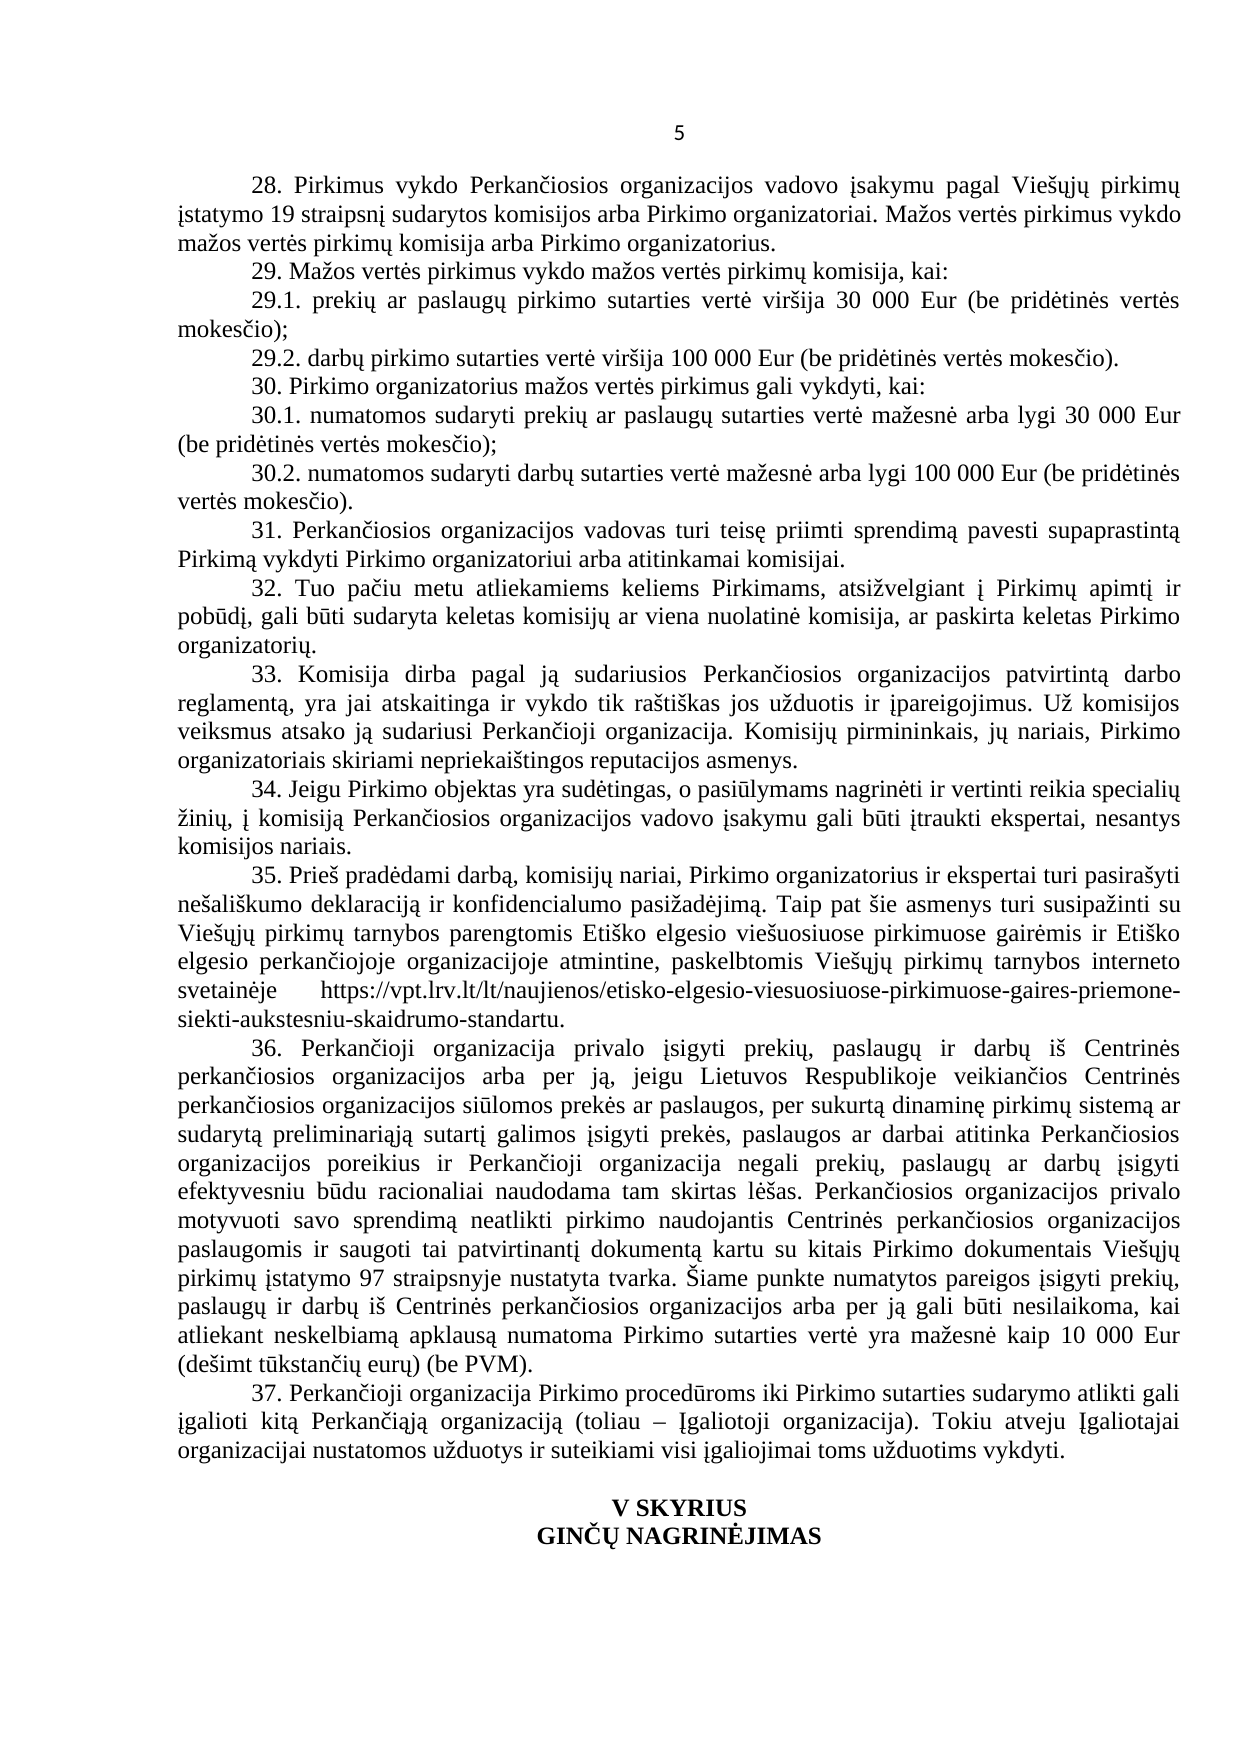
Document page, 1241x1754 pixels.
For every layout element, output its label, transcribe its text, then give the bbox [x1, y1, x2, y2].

text GINČŲ NAGRINĖJIMAS [177, 1521, 1181, 1550]
text 28. Pirkimus vykdo Perkančiosios organizacijos vadovo įsakymu pagal Viešųjų pirkimų įstatymo 19 straipsnį sudarytos komisijos arba Pirkimo organizatoriai. Mažos vertės pirkimus vykdo mažos vertės pirkimų komisija arba Pirkimo organizatorius. [177, 170, 1181, 256]
text 31. Perkančiosios organizacijos vadovas turi teisę priimti sprendimą pavesti supaprastintą Pirkimą vykdyti Pirkimo organizatoriui arba atitinkamai komisijai. [177, 515, 1181, 573]
text 32. Tuo pačiu metu atliekamiems keliems Pirkimams, atsižvelgiant į Pirkimų apimtį ir pobūdį, gali būti sudaryta keletas komisijų ar viena nuolatinė komisija, ar paskirta keletas Pirkimo organizatorių. [177, 573, 1181, 659]
text 30.2. numatomos sudaryti darbų sutarties vertė mažesnė arba lygi 100 000 Eur (be pridėtinės vertės mokesčio). [177, 458, 1181, 515]
text 36. Perkančioji organizacija privalo įsigyti prekių, paslaugų ir darbų iš Centrinės perkančiosios organizacijos arba per ją, jeigu Lietuvos Respublikoje veikiančios Centrinės perkančiosios organizacijos siūlomos prekės ar paslaugos, per sukurtą dinaminę pirkimų sistemą ar sudarytą preliminariąją sutartį galimos įsigyti prekės, paslaugos ar darbai atitinka Perkančiosios organizacijos poreikius ir Perkančioji organizacija negali prekių, paslaugų ar darbų įsigyti efektyvesniu būdu racionaliai naudodama tam skirtas lėšas. Perkančiosios organizacijos privalo motyvuoti savo sprendimą neatlikti pirkimo naudojantis Centrinės perkančiosios organizacijos paslaugomis ir saugoti tai patvirtinantį dokumentą kartu su kitais Pirkimo dokumentais Viešųjų pirkimų įstatymo 97 straipsnyje nustatyta tvarka. Šiame punkte numatytos pareigos įsigyti prekių, paslaugų ir darbų iš Centrinės perkančiosios organizacijos arba per ją gali būti nesilaikoma, kai atliekant neskelbiamą apklausą numatoma Pirkimo sutarties vertė yra mažesnė kaip 10 000 Eur (dešimt tūkstančių eurų) (be PVM). [177, 1033, 1181, 1378]
text 33. Komisija dirba pagal ją sudariusios Perkančiosios organizacijos patvirtintą darbo reglamentą, yra jai atskaitinga ir vykdo tik raštiškas jos užduotis ir įpareigojimus. Už komisijos veiksmus atsako ją sudariusi Perkančioji organizacija. Komisijų pirmininkais, jų nariais, Pirkimo organizatoriais skiriami nepriekaištingos reputacijos asmenys. [177, 659, 1181, 774]
text 37. Perkančioji organizacija Pirkimo procedūroms iki Pirkimo sutarties sudarymo atlikti gali įgalioti kitą Perkančiąją organizaciją (toliau – Įgaliotoji organizacija). Tokiu atveju Įgaliotajai organizacijai nustatomos užduotys ir suteikiami visi įgaliojimai toms užduotims vykdyti. [177, 1378, 1181, 1464]
text 30.1. numatomos sudaryti prekių ar paslaugų sutarties vertė mažesnė arba lygi 30 000 Eur (be pridėtinės vertės mokesčio); [177, 400, 1181, 458]
text 29.2. darbų pirkimo sutarties vertė viršija 100 000 Eur (be pridėtinės vertės mokesčio). [177, 343, 1181, 371]
text 35. Prieš pradėdami darbą, komisijų nariai, Pirkimo organizatorius ir ekspertai turi pasirašyti nešališkumo deklaraciją ir konfidencialumo pasižadėjimą. Taip pat šie asmenys turi susipažinti su Viešųjų pirkimų tarnybos parengtomis Etiško elgesio viešuosiuose pirkimuose gairėmis ir Etiško elgesio perkančiojoje organizacijoje atmintine, paskelbtomis Viešųjų pirkimų tarnybos interneto svetainėje https://vpt.lrv.lt/lt/naujienos/etisko-elgesio-viesuosiuose-pirkimuose-gaires-priemone-siekti-aukstesniu-skaidrumo-standartu. [177, 860, 1181, 1033]
text 30. Pirkimo organizatorius mažos vertės pirkimus gali vykdyti, kai: [177, 371, 1181, 400]
text 34. Jeigu Pirkimo objektas yra sudėtingas, o pasiūlymams nagrinėti ir vertinti reikia specialių žinių, į komisiją Perkančiosios organizacijos vadovo įsakymu gali būti įtraukti ekspertai, nesantys komisijos nariais. [177, 774, 1181, 860]
text 29.1. prekių ar paslaugų pirkimo sutarties vertė viršija 30 000 Eur (be pridėtinės vertės mokesčio); [177, 285, 1181, 343]
text 29. Mažos vertės pirkimus vykdo mažos vertės pirkimų komisija, kai: [177, 256, 1181, 285]
text V SKYRIUS [177, 1493, 1181, 1521]
